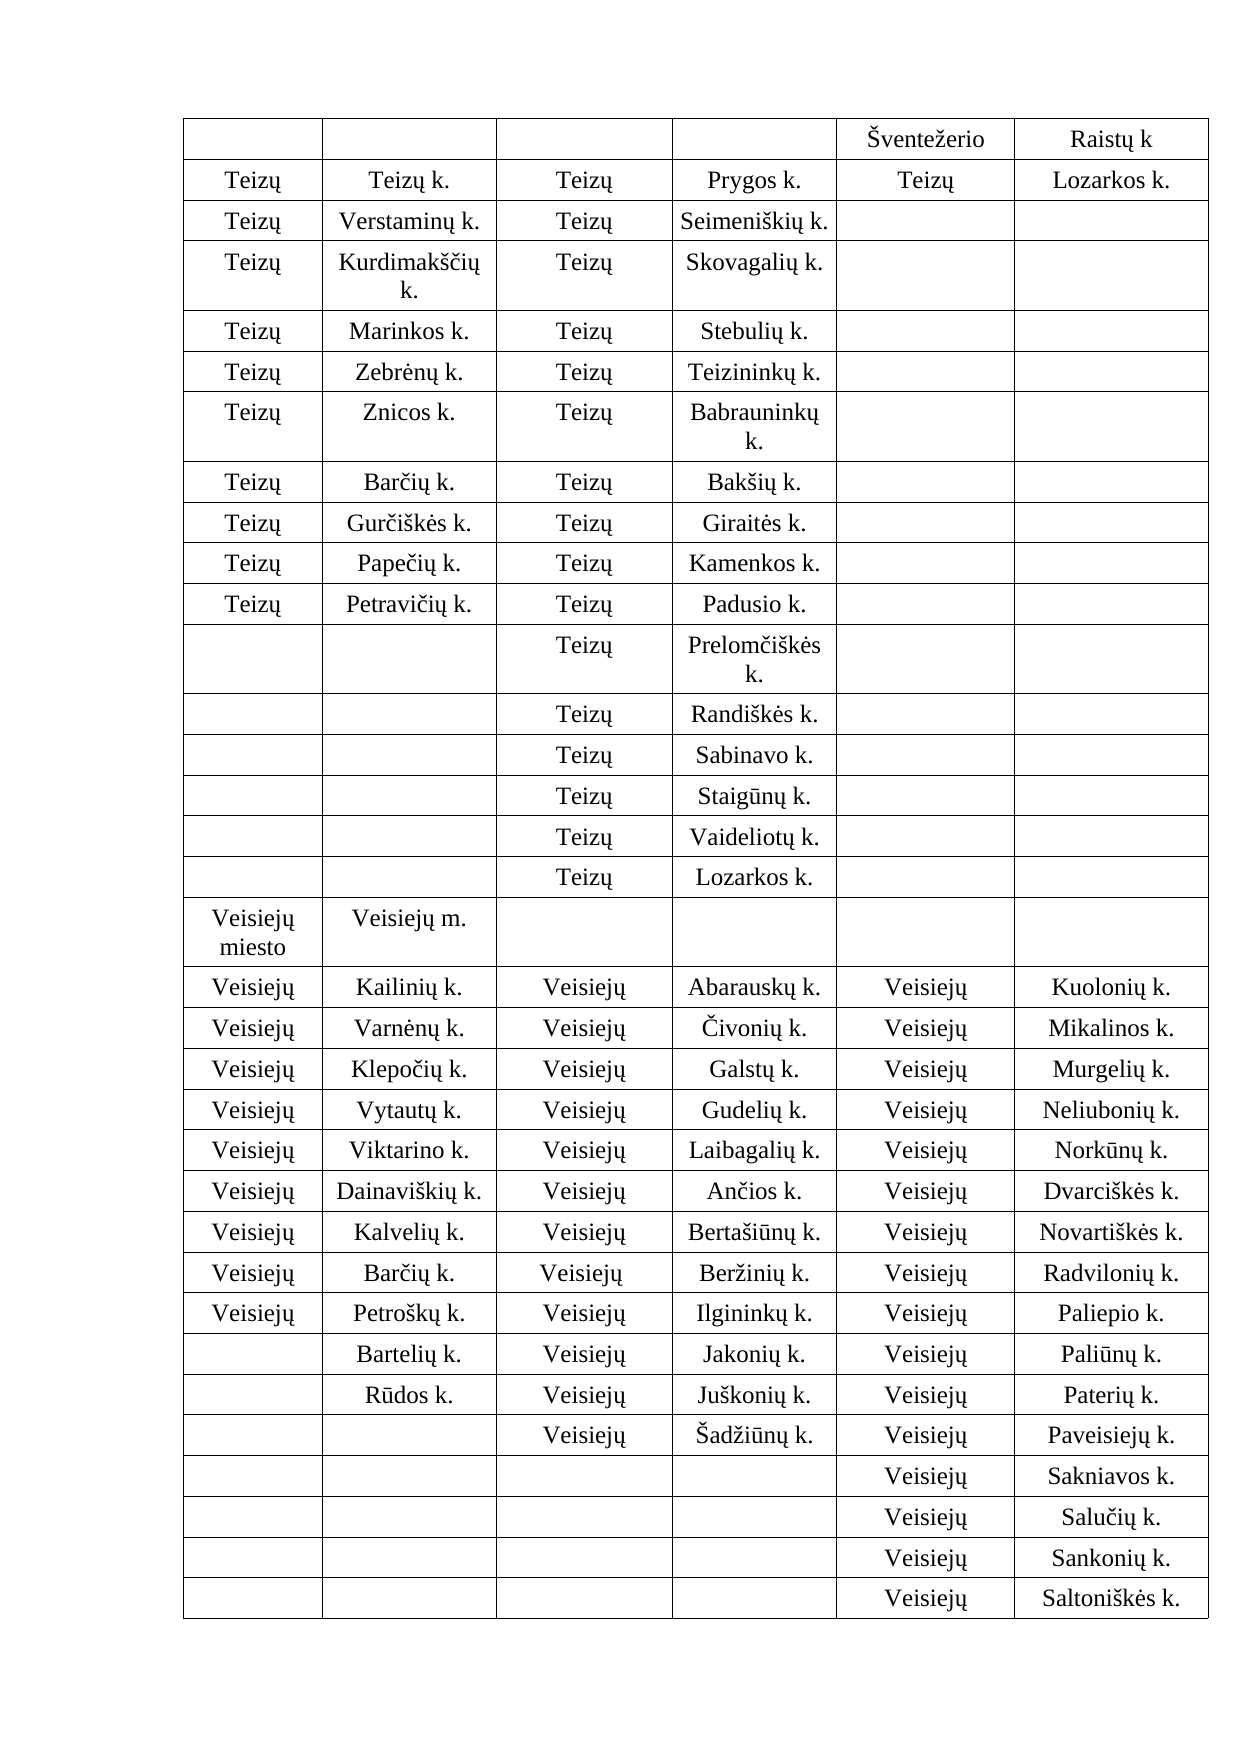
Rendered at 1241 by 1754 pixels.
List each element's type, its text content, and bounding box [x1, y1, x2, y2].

table_cell Petroškų k. [323, 1293, 496, 1333]
table_cell [497, 1538, 672, 1577]
table_cell Teizų [497, 625, 672, 693]
table_cell Teizų [184, 241, 322, 310]
table_cell [184, 119, 322, 159]
table_cell Veisiejų [184, 1171, 322, 1211]
table_cell Veisiejų [837, 1293, 1014, 1333]
table_cell Vytautų k. [323, 1090, 496, 1129]
table_cell Veisiejų [837, 1049, 1014, 1088]
table_cell Juškonių k. [673, 1375, 836, 1414]
table_cell Veisiejų [184, 1130, 322, 1170]
table_cell Teizų [184, 311, 322, 351]
table_cell Teizų [184, 584, 322, 624]
table_cell Bartelių k. [323, 1334, 496, 1373]
table_cell [1015, 543, 1208, 583]
table_cell Dainaviškių k. [323, 1171, 496, 1211]
table_cell [837, 694, 1014, 734]
table_cell [323, 119, 496, 159]
table_cell [184, 1415, 322, 1455]
table_cell Teizų [184, 543, 322, 583]
table_cell [323, 1497, 496, 1536]
table_cell Teizų [497, 462, 672, 501]
table_cell [1015, 201, 1208, 240]
table_cell Viktarino k. [323, 1130, 496, 1170]
table_cell Abarauskų k. [673, 967, 836, 1007]
table_cell [323, 816, 496, 856]
table_cell [184, 625, 322, 693]
table_cell Lozarkos k. [673, 857, 836, 897]
table_cell Lozarkos k. [1015, 160, 1208, 199]
table_cell Randiškės k. [673, 694, 836, 734]
table_cell [673, 119, 836, 159]
table_cell [1015, 311, 1208, 351]
table_cell [1015, 462, 1208, 501]
table_cell Veisiejų [837, 1334, 1014, 1373]
table_cell [497, 119, 672, 159]
table_cell [184, 1334, 322, 1373]
table_cell [1015, 776, 1208, 815]
table_cell Ančios k. [673, 1171, 836, 1211]
table_cell Veisiejų [184, 1293, 322, 1333]
table_cell Veisiejų [837, 1090, 1014, 1129]
table_cell Veisiejų [184, 1008, 322, 1048]
table_cell Salučių k. [1015, 1497, 1208, 1536]
table_cell [673, 1456, 836, 1496]
table_cell Šadžiūnų k. [673, 1415, 836, 1455]
table_cell Kamenkos k. [673, 543, 836, 583]
table_cell Čivonių k. [673, 1008, 836, 1048]
table_cell [673, 1497, 836, 1536]
table_cell [184, 1497, 322, 1536]
table_cell [1015, 625, 1208, 693]
table_cell Veisiejų [497, 1334, 672, 1373]
table_cell Raistų k [1015, 119, 1208, 159]
table_cell [837, 392, 1014, 461]
table_cell [1015, 241, 1208, 310]
table_cell Veisiejų [837, 1375, 1014, 1414]
table_cell [323, 1415, 496, 1455]
table_cell Veisiejų [837, 1171, 1014, 1211]
table_cell Sakniavos k. [1015, 1456, 1208, 1496]
table_cell Teizų [497, 584, 672, 624]
table_cell Veisiejų [837, 1538, 1014, 1577]
table_cell Neliubonių k. [1015, 1090, 1208, 1129]
table_cell Veisiejų [837, 1253, 1014, 1292]
table_cell [184, 1375, 322, 1414]
table_cell Petravičių k. [323, 584, 496, 624]
table_cell Teizų [497, 352, 672, 391]
table_cell Veisiejų [497, 1049, 672, 1088]
table_cell [323, 1538, 496, 1577]
table_cell [1015, 735, 1208, 774]
table_cell [497, 1578, 672, 1618]
table_cell Teizų [497, 776, 672, 815]
table_cell Veisiejų [184, 1212, 322, 1251]
table_cell [323, 735, 496, 774]
table_cell [1015, 352, 1208, 391]
table_cell Marinkos k. [323, 311, 496, 351]
table_cell [837, 503, 1014, 542]
table_cell [837, 543, 1014, 583]
table_cell [323, 625, 496, 693]
table_cell [837, 857, 1014, 897]
table_cell [837, 776, 1014, 815]
table_cell Staigūnų k. [673, 776, 836, 815]
table_cell Paliūnų k. [1015, 1334, 1208, 1373]
table_cell Bakšių k. [673, 462, 836, 501]
table_cell Giraitės k. [673, 503, 836, 542]
table_cell [837, 241, 1014, 310]
table_cell Teizų k. [323, 160, 496, 199]
table_cell Gurčiškės k. [323, 503, 496, 542]
table_cell Dvarciškės k. [1015, 1171, 1208, 1211]
table_cell [323, 857, 496, 897]
table_cell Veisiejų [497, 1171, 672, 1211]
table_cell Znicos k. [323, 392, 496, 461]
table_cell Paterių k. [1015, 1375, 1208, 1414]
table_cell [1015, 857, 1208, 897]
table_cell [184, 857, 322, 897]
table_cell Teizų [184, 352, 322, 391]
table_cell [837, 625, 1014, 693]
table_cell Teizų [497, 201, 672, 240]
table_cell Veisiejų m. [323, 898, 496, 966]
table_cell Veisiejų [497, 1008, 672, 1048]
table_cell [1015, 392, 1208, 461]
table_cell Teizininkų k. [673, 352, 836, 391]
table_cell Teizų [184, 201, 322, 240]
table_cell Šventežerio [837, 119, 1014, 159]
table_cell Norkūnų k. [1015, 1130, 1208, 1170]
table_cell Teizų [497, 241, 672, 310]
table_cell Veisiejų [837, 1130, 1014, 1170]
table_cell Veisiejų [184, 1049, 322, 1088]
table_cell [837, 462, 1014, 501]
table_cell Teizų [184, 462, 322, 501]
table_cell Teizų [184, 160, 322, 199]
table_cell Beržinių k. [673, 1253, 836, 1292]
table_cell Teizų [497, 694, 672, 734]
table_cell Jakonių k. [673, 1334, 836, 1373]
table_cell [837, 311, 1014, 351]
table_cell Zebrėnų k. [323, 352, 496, 391]
table_cell [1015, 584, 1208, 624]
table_cell Teizų [497, 816, 672, 856]
table_cell Mikalinos k. [1015, 1008, 1208, 1048]
table_cell Bertašiūnų k. [673, 1212, 836, 1251]
table_cell [673, 1538, 836, 1577]
table_cell Rūdos k. [323, 1375, 496, 1414]
table_cell [1015, 694, 1208, 734]
table_cell Veisiejų [837, 1456, 1014, 1496]
table_cell [673, 1578, 836, 1618]
table_cell [497, 898, 672, 966]
table_cell Prelomčiškės k. [673, 625, 836, 693]
table_cell Veisiejų [837, 1415, 1014, 1455]
table_cell Varnėnų k. [323, 1008, 496, 1048]
table_cell Babrauninkų k. [673, 392, 836, 461]
table_cell [837, 201, 1014, 240]
table_cell [323, 776, 496, 815]
table_cell Teizų [497, 543, 672, 583]
table_cell Veisiejų [837, 1497, 1014, 1536]
table_cell Veisiejų [497, 1253, 672, 1292]
table_cell Kurdimakščių k. [323, 241, 496, 310]
table_cell Galstų k. [673, 1049, 836, 1088]
table_cell Barčių k. [323, 1253, 496, 1292]
table_cell Veisiejų [184, 967, 322, 1007]
table_cell [184, 816, 322, 856]
table_cell Kailinių k. [323, 967, 496, 1007]
table_cell Paliepio k. [1015, 1293, 1208, 1333]
table_cell Veisiejų [497, 1130, 672, 1170]
table_cell Teizų [497, 857, 672, 897]
table_cell Murgelių k. [1015, 1049, 1208, 1088]
table_cell Teizų [497, 735, 672, 774]
table_cell Skovagalių k. [673, 241, 836, 310]
table_cell Ilgininkų k. [673, 1293, 836, 1333]
table_cell [837, 584, 1014, 624]
table_cell [673, 898, 836, 966]
table_cell [184, 694, 322, 734]
table_cell [184, 1578, 322, 1618]
table_cell [323, 1578, 496, 1618]
table_cell [837, 898, 1014, 966]
table_cell Vaideliotų k. [673, 816, 836, 856]
table_cell [1015, 503, 1208, 542]
table_cell Novartiškės k. [1015, 1212, 1208, 1251]
table_cell Saltoniškės k. [1015, 1578, 1208, 1618]
table_cell [837, 352, 1014, 391]
table_cell [323, 1456, 496, 1496]
table_cell [837, 816, 1014, 856]
table_cell Veisiejų miesto [184, 898, 322, 966]
table_cell [184, 1538, 322, 1577]
table_cell Barčių k. [323, 462, 496, 501]
table_cell Paveisiejų k. [1015, 1415, 1208, 1455]
table_cell Veisiejų [837, 1212, 1014, 1251]
table_cell Gudelių k. [673, 1090, 836, 1129]
table_cell Prygos k. [673, 160, 836, 199]
table_cell Teizų [497, 503, 672, 542]
table_cell Veisiejų [497, 1212, 672, 1251]
table_cell [184, 1456, 322, 1496]
table_cell Padusio k. [673, 584, 836, 624]
table_cell Kalvelių k. [323, 1212, 496, 1251]
table_cell Veisiejų [184, 1090, 322, 1129]
table_cell Veisiejų [837, 1008, 1014, 1048]
table_cell Radvilonių k. [1015, 1253, 1208, 1292]
table_cell Laibagalių k. [673, 1130, 836, 1170]
table_cell [184, 735, 322, 774]
table_cell [1015, 816, 1208, 856]
table_cell [184, 776, 322, 815]
table_cell Veisiejų [497, 1415, 672, 1455]
table_cell Teizų [497, 311, 672, 351]
table_cell [497, 1456, 672, 1496]
table_cell Teizų [184, 392, 322, 461]
table_cell Veisiejų [497, 1375, 672, 1414]
table_cell Veisiejų [184, 1253, 322, 1292]
table_cell Sankonių k. [1015, 1538, 1208, 1577]
table_cell Seimeniškių k. [673, 201, 836, 240]
table_cell [323, 694, 496, 734]
table_cell [1015, 898, 1208, 966]
table_cell Veisiejų [497, 1293, 672, 1333]
table_cell Papečių k. [323, 543, 496, 583]
table_cell [497, 1497, 672, 1536]
table_cell Sabinavo k. [673, 735, 836, 774]
table_cell Veisiejų [497, 1090, 672, 1129]
table_cell Teizų [837, 160, 1014, 199]
table_cell Veisiejų [497, 967, 672, 1007]
table_cell Teizų [497, 392, 672, 461]
table_cell Kuolonių k. [1015, 967, 1208, 1007]
table_cell Stebulių k. [673, 311, 836, 351]
table_cell Teizų [184, 503, 322, 542]
table_cell Verstaminų k. [323, 201, 496, 240]
table_cell Klepočių k. [323, 1049, 496, 1088]
table_cell Veisiejų [837, 967, 1014, 1007]
table_cell [837, 735, 1014, 774]
table_cell Teizų [497, 160, 672, 199]
table_cell Veisiejų [837, 1578, 1014, 1618]
